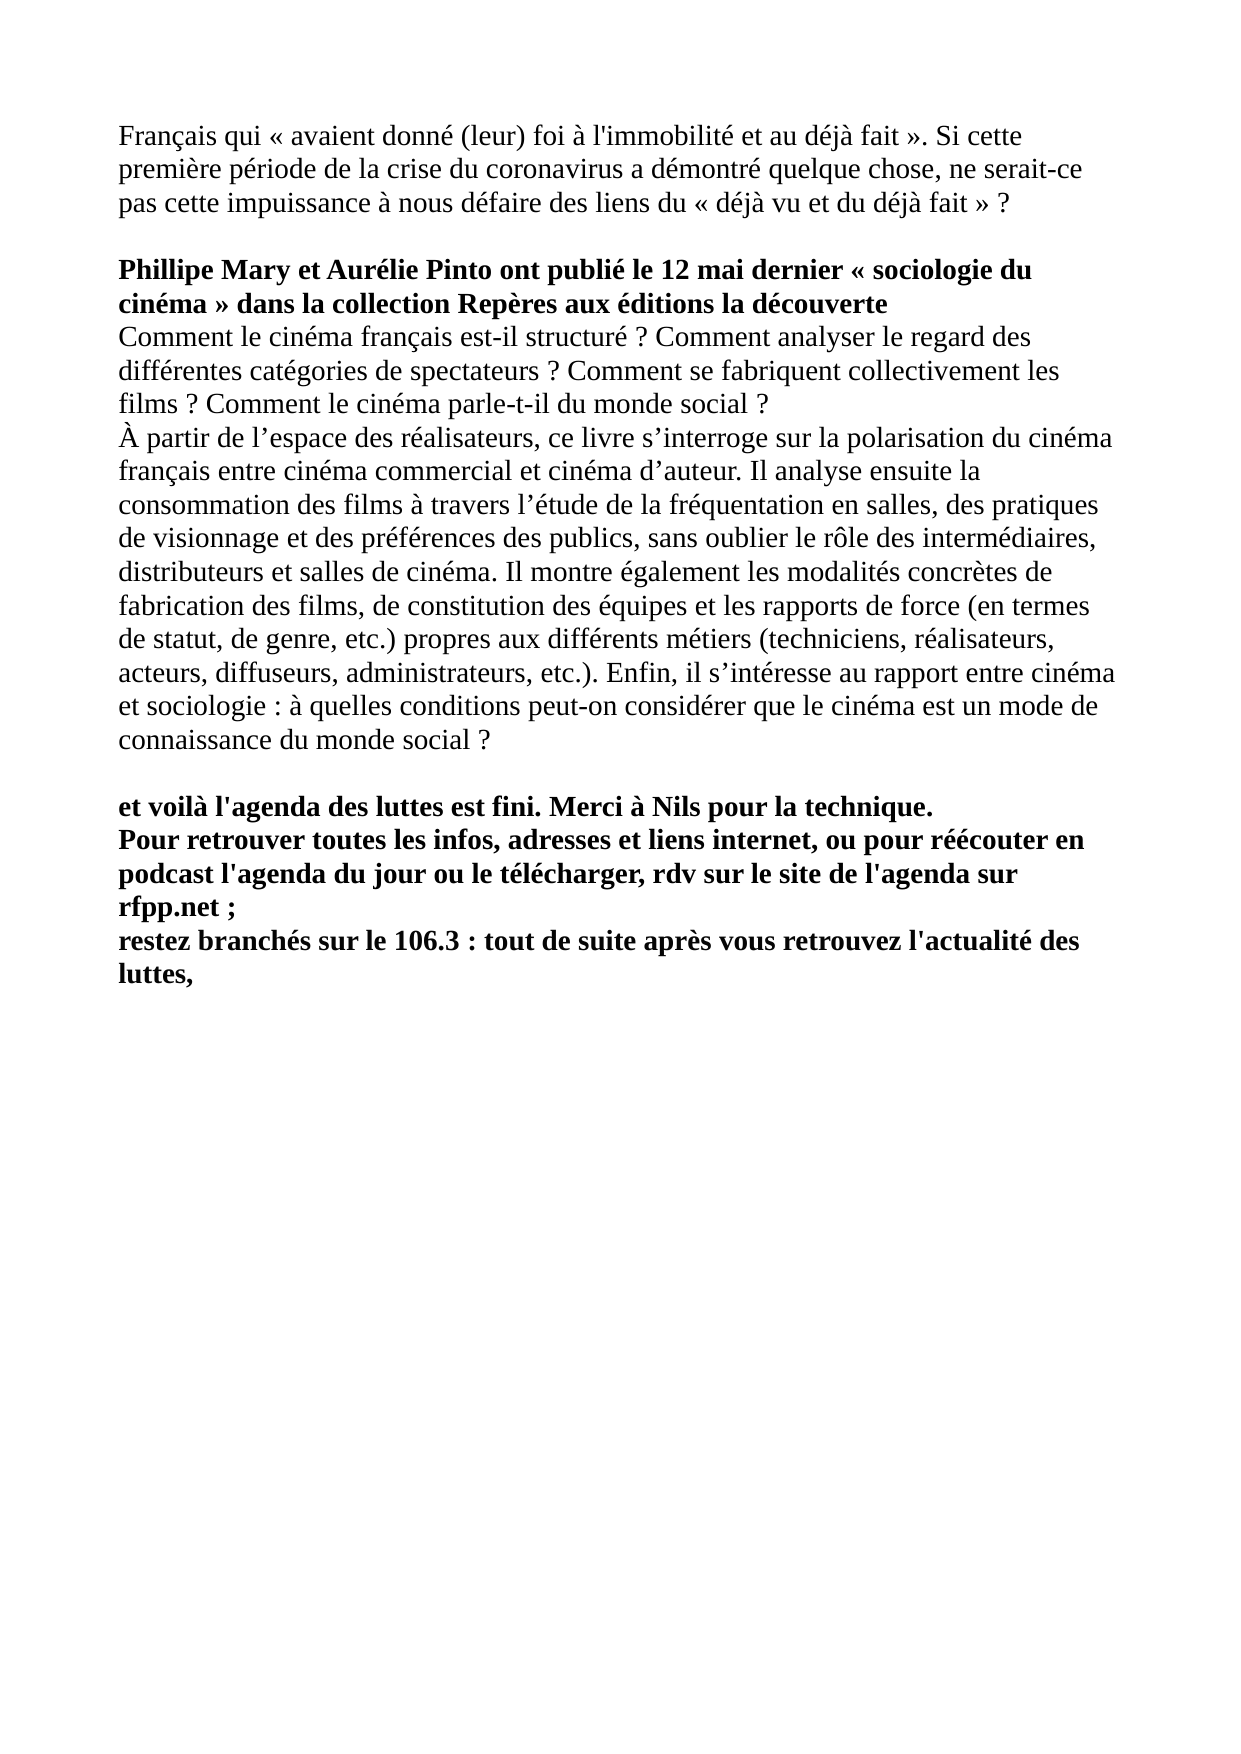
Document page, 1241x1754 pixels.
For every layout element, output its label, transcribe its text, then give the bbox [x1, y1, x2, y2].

text Français qui « avaient donné (leur) foi à l'immobilité et au déjà fait ». Si cette première période de la crise du coronavirus a démontré quelque chose, ne serait-ce pas cette impuissance à nous défaire des liens du « déjà vu et du déjà fait » ? [118, 118, 1122, 219]
text et voilà l'agenda des luttes est fini. Merci à Nils pour la technique. [118, 789, 1122, 822]
text À partir de l’espace des réalisateurs, ce livre s’interroge sur la polarisation du cinéma français entre cinéma commercial et cinéma d’auteur. Il analyse ensuite la consommation des films à travers l’étude de la fréquentation en salles, des pratiques de visionnage et des préférences des publics, sans oublier le rôle des intermédiaires, distributeurs et salles de cinéma. Il montre également les modalités concrètes de fabrication des films, de constitution des équipes et les rapports de force (en termes de statut, de genre, etc.) propres aux différents métiers (techniciens, réalisateurs, acteurs, diffuseurs, administrateurs, etc.). Enfin, il s’intéresse au rapport entre cinéma et sociologie : à quelles conditions peut-on considérer que le cinéma est un mode de connaissance du monde social ? [118, 420, 1122, 755]
text restez branchés sur le 106.3 : tout de suite après vous retrouvez l'actualité des luttes, [118, 923, 1122, 990]
text Pour retrouver toutes les infos, adresses et liens internet, ou pour réécouter en podcast l'agenda du jour ou le télécharger, rdv sur le site de l'agenda sur rfpp.net ; [118, 822, 1122, 923]
text Phillipe Mary et Aurélie Pinto ont publié le 12 mai dernier « sociologie du cinéma » dans la collection Repères aux éditions la découverte [118, 252, 1122, 319]
text Comment le cinéma français est-il structuré ? Comment analyser le regard des différentes catégories de spectateurs ? Comment se fabriquent collectivement les films ? Comment le cinéma parle-t-il du monde social ? [118, 319, 1122, 420]
